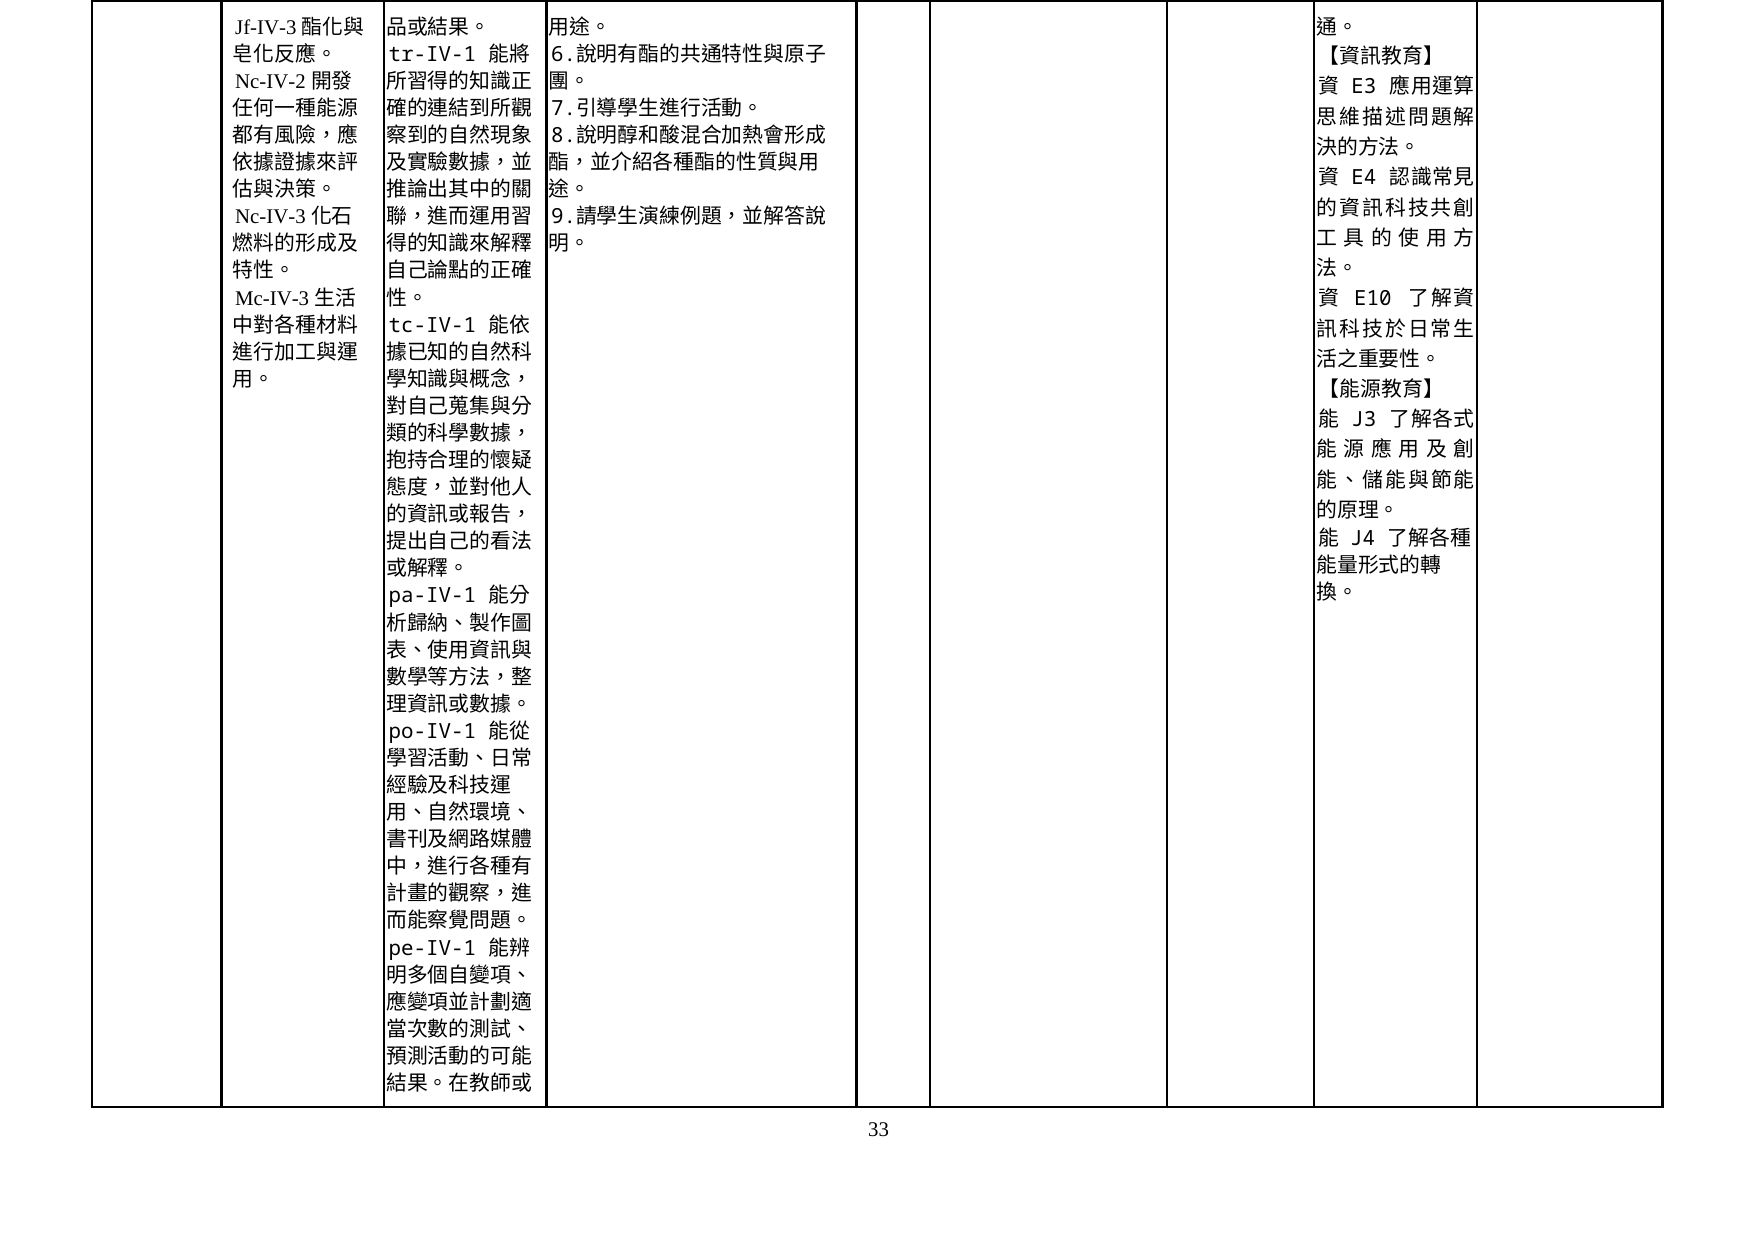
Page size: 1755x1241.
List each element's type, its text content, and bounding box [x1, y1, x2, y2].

table_cell 品或結果。 tr-IV-1 能將所習得的知識正確的連結到所觀察到的自然現象及實驗數據，並推論出其中的關聯，進而運用習得的知識來解釋自己論點的正確性。 tc-IV-1 能依據已知的自然科學知識與概念，對自己蒐集與分類的科學數據，抱持合理的懷疑態度，並對他人的資訊或報告，提出自己的看法或解釋。 pa-IV-1 能分析歸納、製作圖表、使用資訊與數學等方法，整理資訊或數據。 po-IV-1 能從學習活動、日常經驗及科技運用、自然環境、書刊及網路媒體中，進行各種有計畫的觀察，進而能察覺問題。 pe-IV-1 能辨明多個自變項、應變項並計劃適當次數的測試、預測活動的可能結果。在教師或 [385, 2, 545, 1106]
table_cell [858, 2, 929, 1106]
table_cell Jf-IV-3 酯化與皂化反應。 Nc-IV-2 開發任何一種能源都有風險，應依據證據來評估與決策。 Nc-IV-3 化石燃料的形成及特性。 Mc-IV-3 生活中對各種材料進行加工與運用。 [223, 2, 383, 1106]
table_cell 通。 【資訊教育】 資 E3 應用運算思維描述問題解決的方法。 資 E4 認識常見的資訊科技共創工具的使用方法。 資 E10 了解資訊科技於日常生活之重要性。 【能源教育】 能 J3 了解各式能源應用及創能、儲能與節能的原理。 能 J4 了解各種能量形式的轉換。 [1315, 2, 1476, 1106]
table_cell [1168, 2, 1313, 1106]
table_cell [931, 2, 1166, 1106]
table_cell [1478, 2, 1661, 1106]
table_cell 用途。 6.說明有酯的共通特性與原子團。 7.引導學生進行活動。 8.說明醇和酸混合加熱會形成酯，並介紹各種酯的性質與用途。 9.請學生演練例題，並解答說明。 [548, 2, 855, 1106]
table_cell [93, 2, 220, 1106]
